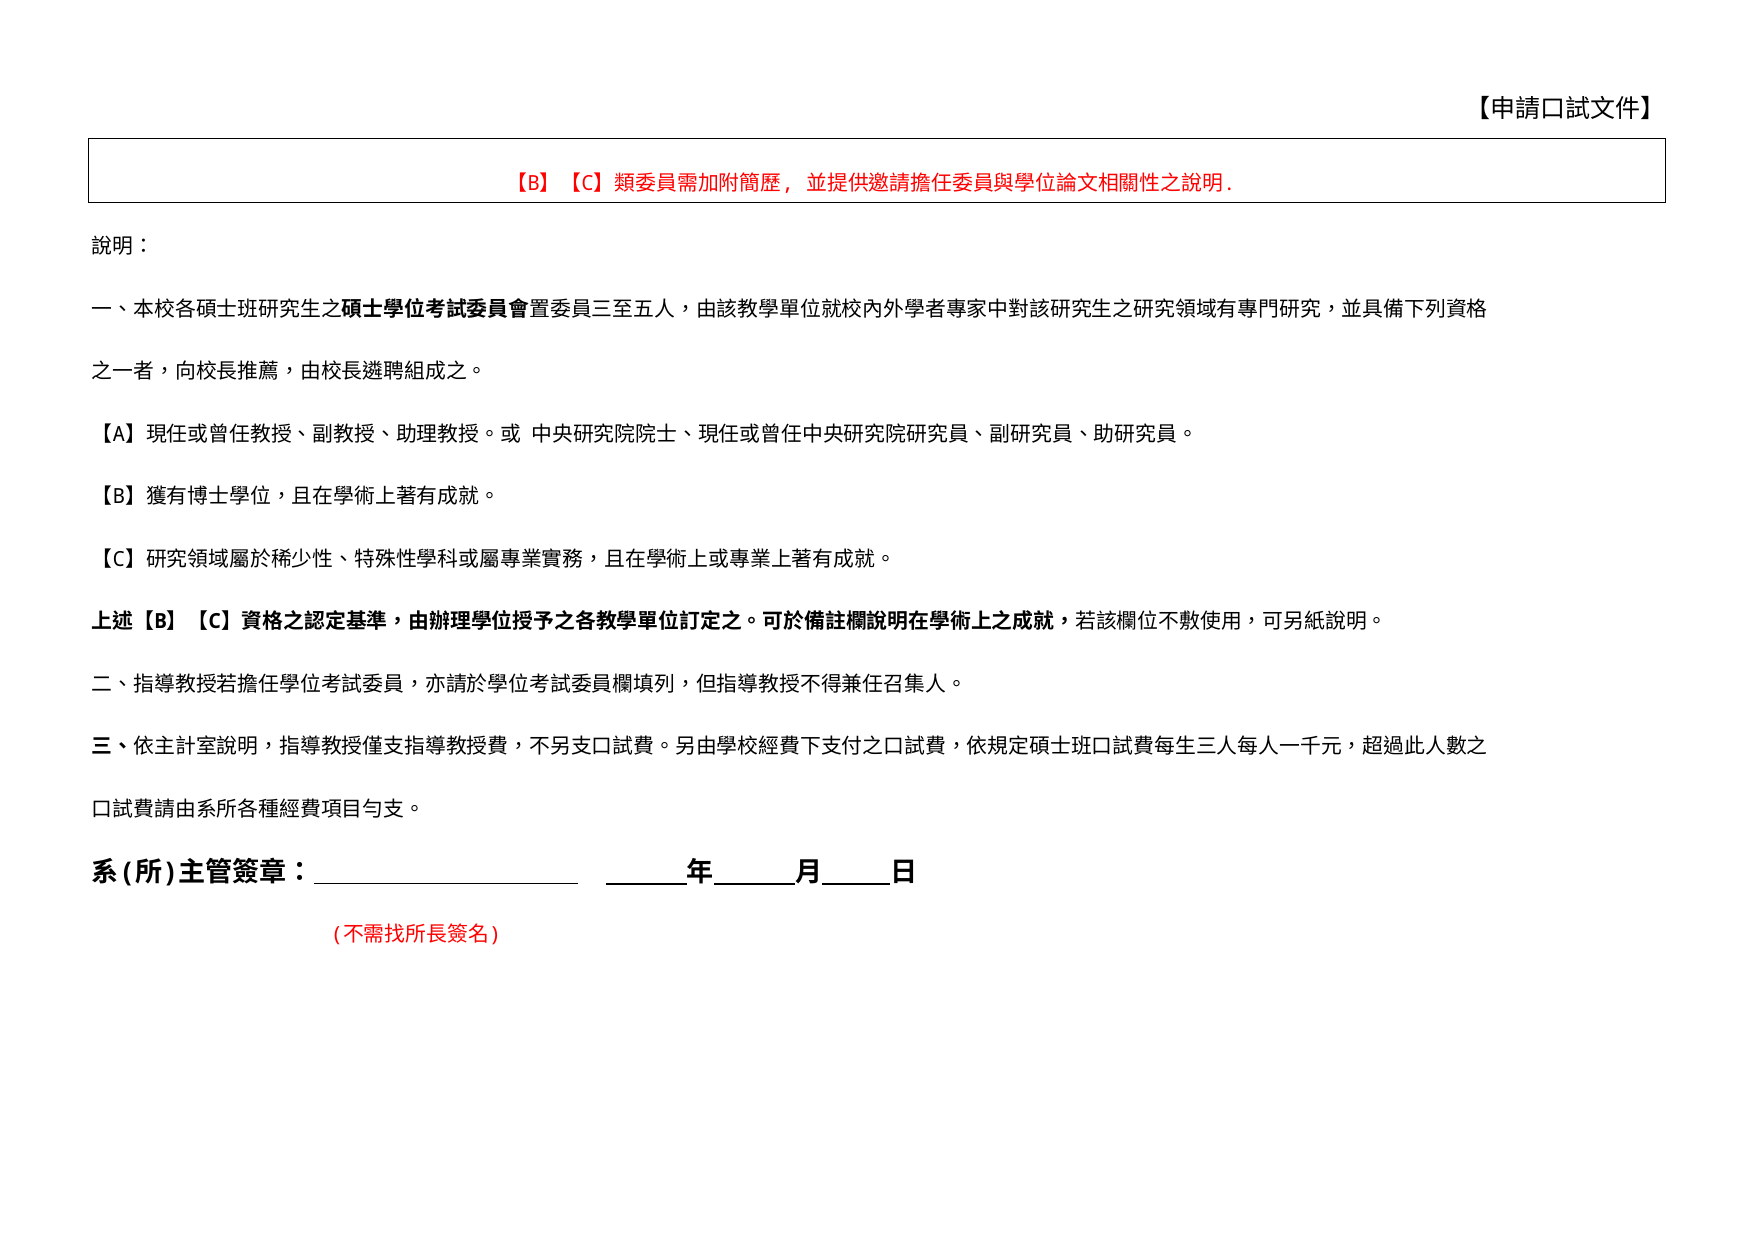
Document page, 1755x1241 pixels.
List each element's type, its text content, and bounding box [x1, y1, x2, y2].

text (不需找所長簽名) [89, 890, 1666, 953]
table_cell [1506, 828, 1666, 890]
table_cell [1666, 828, 1673, 890]
table_cell 說明： 一、本校各碩士班研究生之碩士學位考試委員會置委員三至五人，由該教學單位就校內外學者專家中對該研究生之研究領域有專門研究，並具備下列資格之一者，向校長推薦，由校長遴聘組成之。 【A】現任或曾任教授、副教授、助理教授。或 中央研究院院士、現任或曾任中央研究院研究員、副研究員、助研究員。 【B】獲有博士學位，且在學術上著有成就。 【C】研究領域屬於稀少性、特殊性學科或屬專業實務，且在學術上或專業上著有成就。 上述【B】【C】資格之認定基準，由辦理學位授予之各教學單位訂定之。可於備註欄說明在學術上之成就，若該欄位不敷使用，可另紙說明。 二、指導教授若擔任學位考試委員，亦請於學位考試委員欄填列，但指導教授不得兼任召集人。 三、依主計室說明，指導教授僅支指導教授費，不另支口試費。另由學校經費下支付之口試費，依規定碩士班口試費每生三人每人一千元，超過此人數之口試費請由系所各種經費項目勻支。 [89, 203, 1506, 828]
table_cell [1433, 828, 1506, 890]
table_cell [1314, 828, 1432, 890]
table_cell [1666, 202, 1673, 828]
table_cell [1196, 828, 1314, 890]
table_cell 系(所)主管簽章： 年 月 日 [89, 828, 1196, 890]
table_cell 【B】【C】類委員需加附簡歷, 並提供邀請擔任委員與學位論文相關性之說明. [89, 139, 1665, 202]
table_cell [1506, 203, 1666, 828]
table_cell [1666, 138, 1673, 202]
